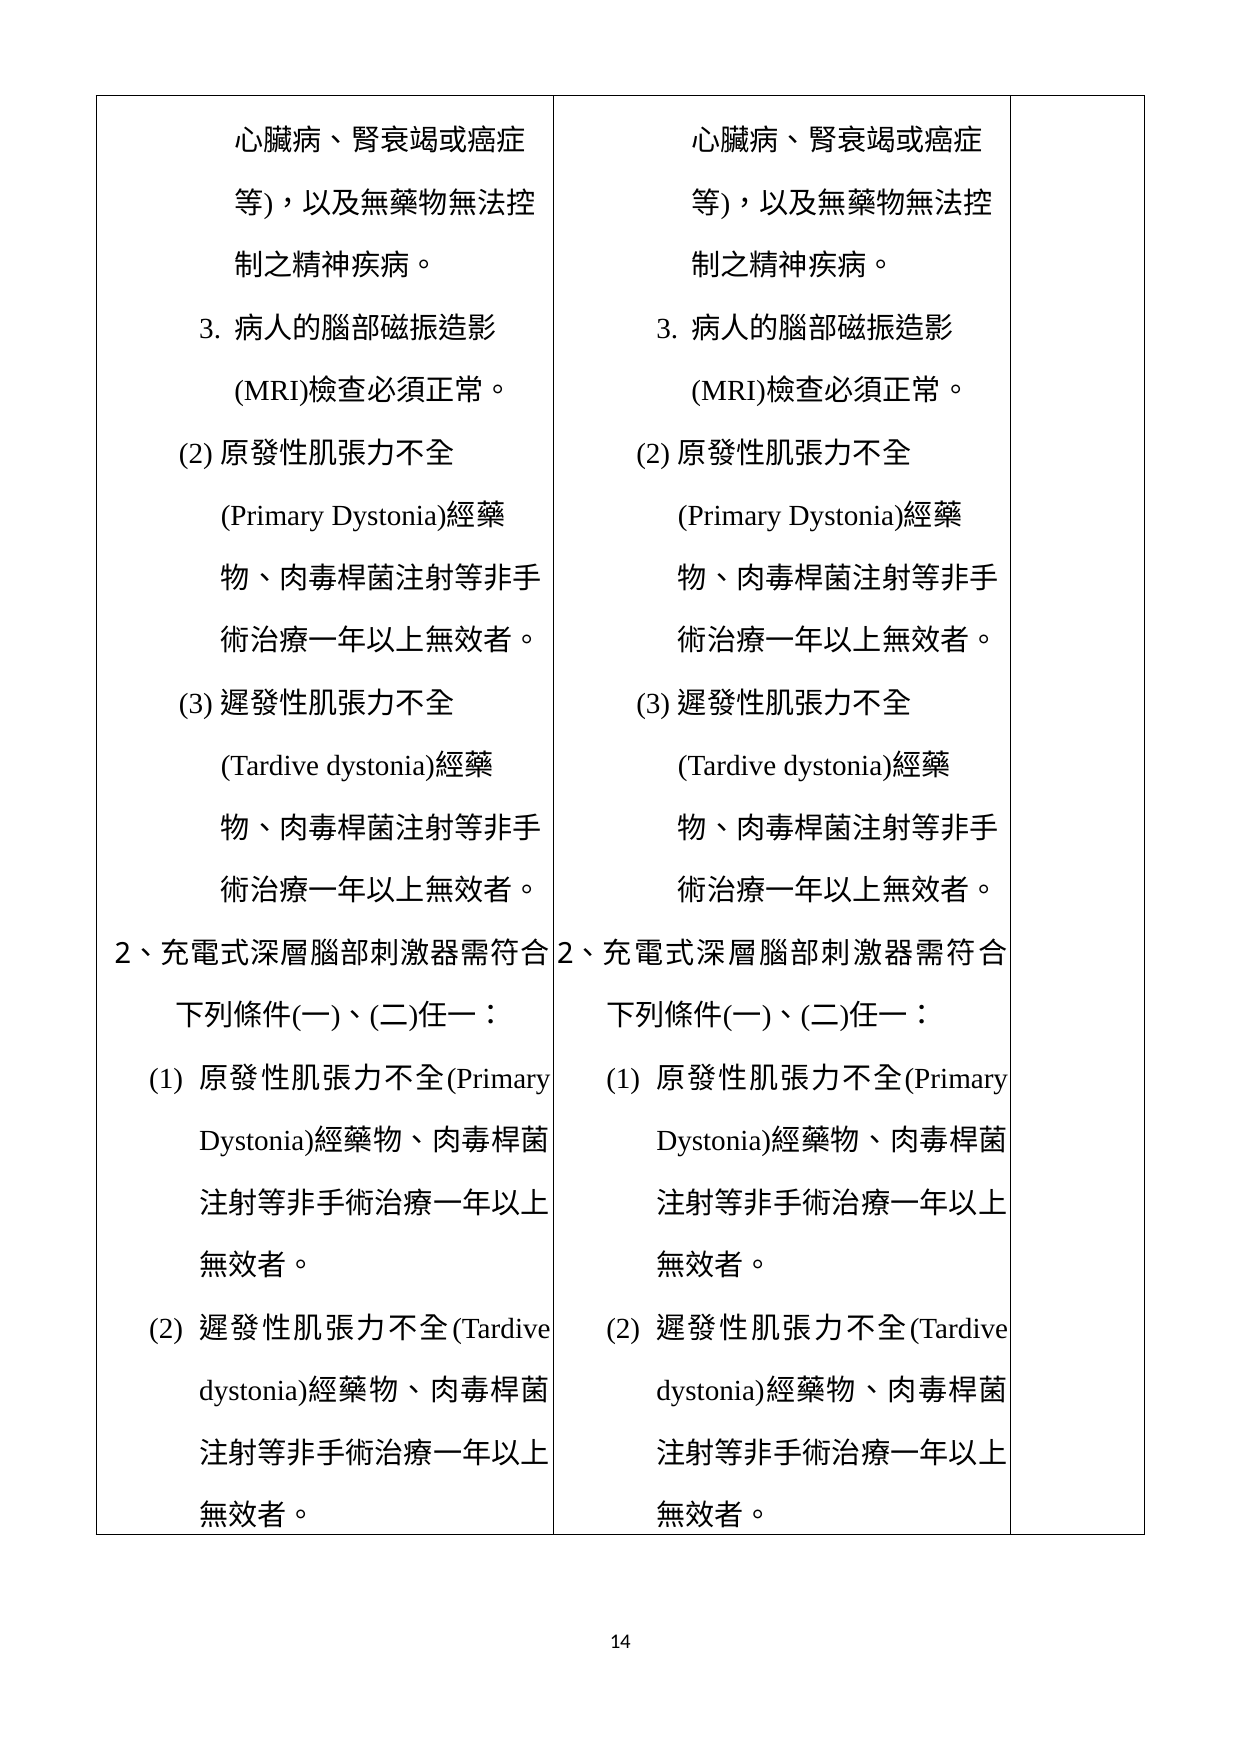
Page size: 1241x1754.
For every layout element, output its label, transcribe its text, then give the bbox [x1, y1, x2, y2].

table_cell [1011, 96, 1144, 1534]
table_cell 非充電式深層腦部刺激器或深層腦部刺激器之導線、導線延長線、導線固定蓋、基準點標記物、植入管套組、微目標電極需符合下列條件(一)、(二)、(三)任一： 屬原發性巴金森病 (Parkinson's disease)： 發病五年以上，且經醫學中心評估為藥物治療至少一年以上無反應者或因長期服藥後產生不良反應而無法繼續服藥者。 病人身體其它狀況良好，必須無失智症(Mini Mental Status Exam須大於24分)、無其他嚴重的內外科疾病(如冠狀動脈心臟病、腎衰竭或癌症等)，以及無藥物無法控制之精神疾病。 病人的腦部磁振造影(MRI)檢查必須正常。 原發性肌張力不全(Primary Dystonia)經藥物、肉毒桿菌注射等非手術治療一年以上無效者。 遲發性肌張力不全(Tardive dystonia)經藥物、肉毒桿菌注射等非手術治療一年以上無效者。 充電式深層腦部刺激器需符合下列條件(一)、(二)任一： 原發性肌張力不全(Primary Dystonia)經藥物、肉毒桿菌注射等非手術治療一年以上無效者。 遲發性肌張力不全(Tardive dystonia)經藥物、肉毒桿菌注射等非手術治療一年以上無效者。 充電式與非充電式深層腦部刺激器每次僅能擇一使用。 須檢附影像診斷資料及病歷等相關資料，並由台灣神經學學會及台灣神經外科醫學會推薦成員組成之專家小組特殊專案審查核准後使用。 使用健保給付特材導線、導線延長線及導線固定蓋，限裝置深層腦部刺激器患者使用，以申請一次為限。 無框架定位之基準點標記物限併同申報「深部腦核電生理定位(56037B)」使用，以使用五個為限；植入管套組及微目標電極限併同申報「深部腦核電生理定位(56037B)」且初次接受刺激器植入手術或更換植入顱內深部電極使用，植入管套組以一組、微目標電極以二個為限。 [97, 96, 553, 1534]
table_cell 非充電式深層腦部刺激器或深層腦部刺激器之導線、導線延長線、導線固定蓋、基準點標記物、植入管套組、微目標電極需符合下列條件(一)、(二)、(三)任一： 屬原發性巴金森病 (Parkinson's disease)： 發病五年以上，且經醫學中心評估為藥物治療至少一年以上無反應者或因長期服藥後產生不良反應而無法繼續服藥者。 病人身體其它狀況良好，必須無失智症(Mini Mental Status Exam須大於24分)、無其他嚴重的內外科疾病(如冠狀動脈心臟病、腎衰竭或癌症等)，以及無藥物無法控制之精神疾病。 病人的腦部磁振造影(MRI)檢查必須正常。 原發性肌張力不全(Primary Dystonia)經藥物、肉毒桿菌注射等非手術治療一年以上無效者。 遲發性肌張力不全(Tardive dystonia)經藥物、肉毒桿菌注射等非手術治療一年以上無效者。 充電式深層腦部刺激器需符合下列條件(一)、(二)任一： 原發性肌張力不全(Primary Dystonia)經藥物、肉毒桿菌注射等非手術治療一年以上無效者。 遲發性肌張力不全(Tardive dystonia)經藥物、肉毒桿菌注射等非手術治療一年以上無效者。 充電式與非充電式深層腦部刺激器每次僅能擇一使用。 須檢附影像診斷資料及病歷等相關資料，並由台灣神經學學會及台灣神經外科醫學會推薦成員組成之專家小組特殊專案審查核准後使用。 使用健保給付特材導線、導線延長線及導線固定蓋，限裝置深層腦部刺激器患者使用，以申請一次為限。 無框架定位之基準點標記物限併同申報「深部腦核電生理定位(56037B)」使用，以使用五個為限；植入管套組及微目標電極限併同申報「深部腦核電生理定位(56037B)」且初次接受刺激器植入手術或更換植入顱內深部電極使用，植入管套組以一組、微目標電極以二個為限。 [554, 96, 1010, 1534]
